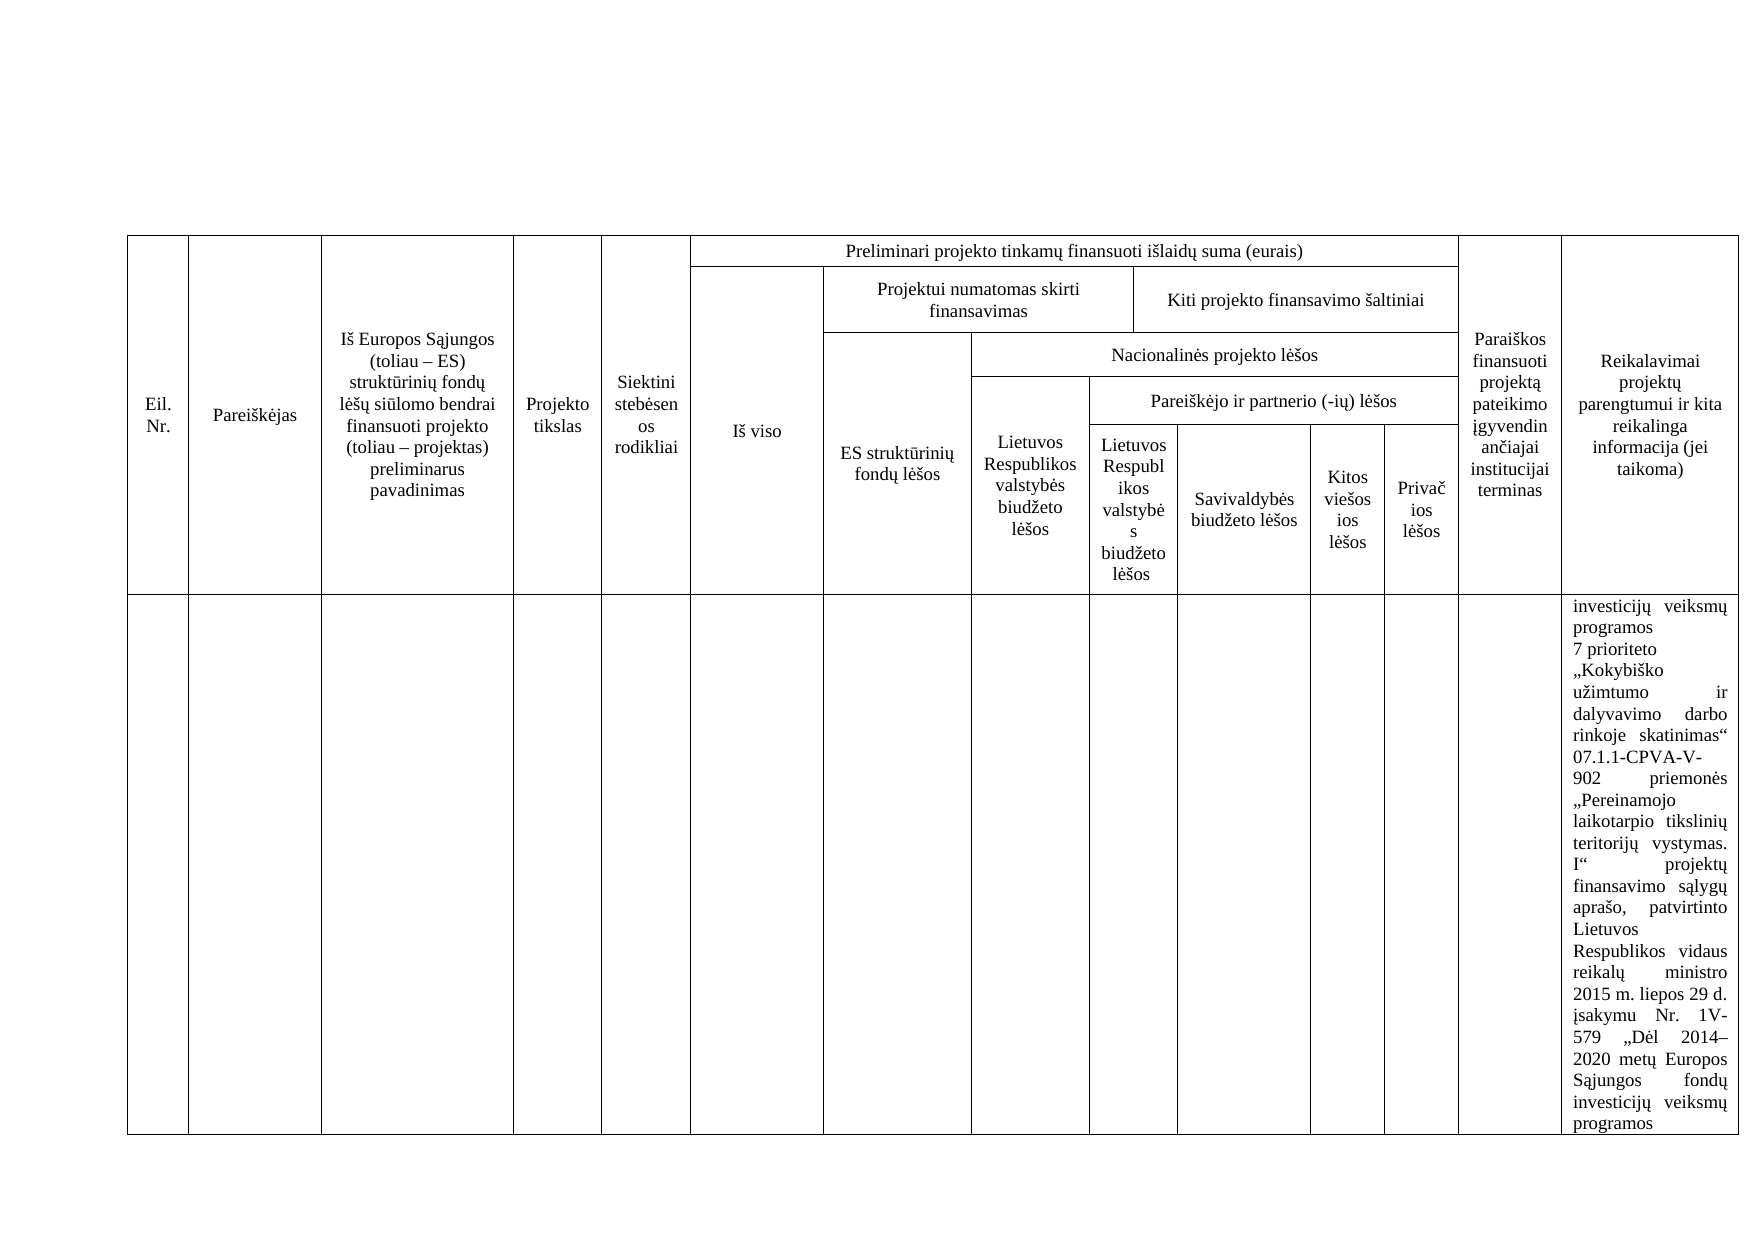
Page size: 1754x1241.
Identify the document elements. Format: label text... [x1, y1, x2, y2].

table_cell [1385, 595, 1458, 1134]
table_header Iš Europos Sąjungos (toliau – ES) struktūrinių fondų lėšų siūlomo bendrai finansuoti projekto (toliau – projektas) preliminarus pavadinimas [322, 236, 513, 593]
table_cell [514, 595, 601, 1134]
table_cell [189, 595, 321, 1134]
table_header Paraiškos finansuoti projektą pateikimo įgyvendinančiajai institucijai terminas [1459, 236, 1561, 593]
table_cell [1459, 595, 1561, 1134]
table_cell [322, 595, 513, 1134]
table_cell Kitos viešosios lėšos [1311, 425, 1384, 593]
table_header Preliminari projekto tinkamų finansuoti išlaidų suma (eurais) [691, 236, 1458, 266]
table_header Pareiškėjas [189, 236, 321, 593]
table_cell Privačios lėšos [1385, 425, 1458, 593]
table_header Reikalavimai projektų parengtumui ir kita reikalinga informacija (jei taikoma) [1562, 236, 1738, 593]
table_cell Pareiškėjo ir partnerio (-ių) lėšos [1090, 377, 1458, 424]
table_cell Iš viso [691, 267, 823, 593]
table_cell Kiti projekto finansavimo šaltiniai [1134, 267, 1458, 332]
table_cell Lietuvos Respublikos valstybės biudžeto lėšos [1090, 425, 1177, 593]
table_cell [602, 595, 690, 1134]
table_cell [691, 595, 823, 1134]
table_cell ES struktūrinių fondų lėšos [824, 333, 971, 593]
table_cell Savivaldybės biudžeto lėšos [1178, 425, 1310, 593]
table_cell Lietuvos Respublikos valstybės biudžeto lėšos [972, 377, 1089, 593]
table_cell [128, 595, 188, 1134]
table_cell investicijų veiksmų programos 7 prioriteto „Kokybiško užimtumo ir dalyvavimo darbo rinkoje skatinimas“ 07.1.1-CPVA-V-902 priemonės „Pereinamojo laikotarpio tikslinių teritorijų vystymas. I“ projektų finansavimo sąlygų aprašo, patvirtinto Lietuvos Respublikos vidaus reikalų ministro 2015 m. liepos 29 d. įsakymu Nr. 1V-579 „Dėl 2014–2020 metų Europos Sąjungos fondų investicijų veiksmų programos [1562, 595, 1738, 1134]
table_cell [824, 595, 971, 1134]
table_header Projekto tikslas [514, 236, 601, 593]
table_cell [972, 595, 1089, 1134]
table_header Eil. Nr. [128, 236, 188, 593]
table_cell Projektui numatomas skirti finansavimas [824, 267, 1133, 332]
table_header Siektini stebėsenos rodikliai [602, 236, 690, 593]
table_cell Nacionalinės projekto lėšos [972, 333, 1458, 376]
table_cell [1311, 595, 1384, 1134]
table_cell [1090, 595, 1177, 1134]
table_cell [1178, 595, 1310, 1134]
